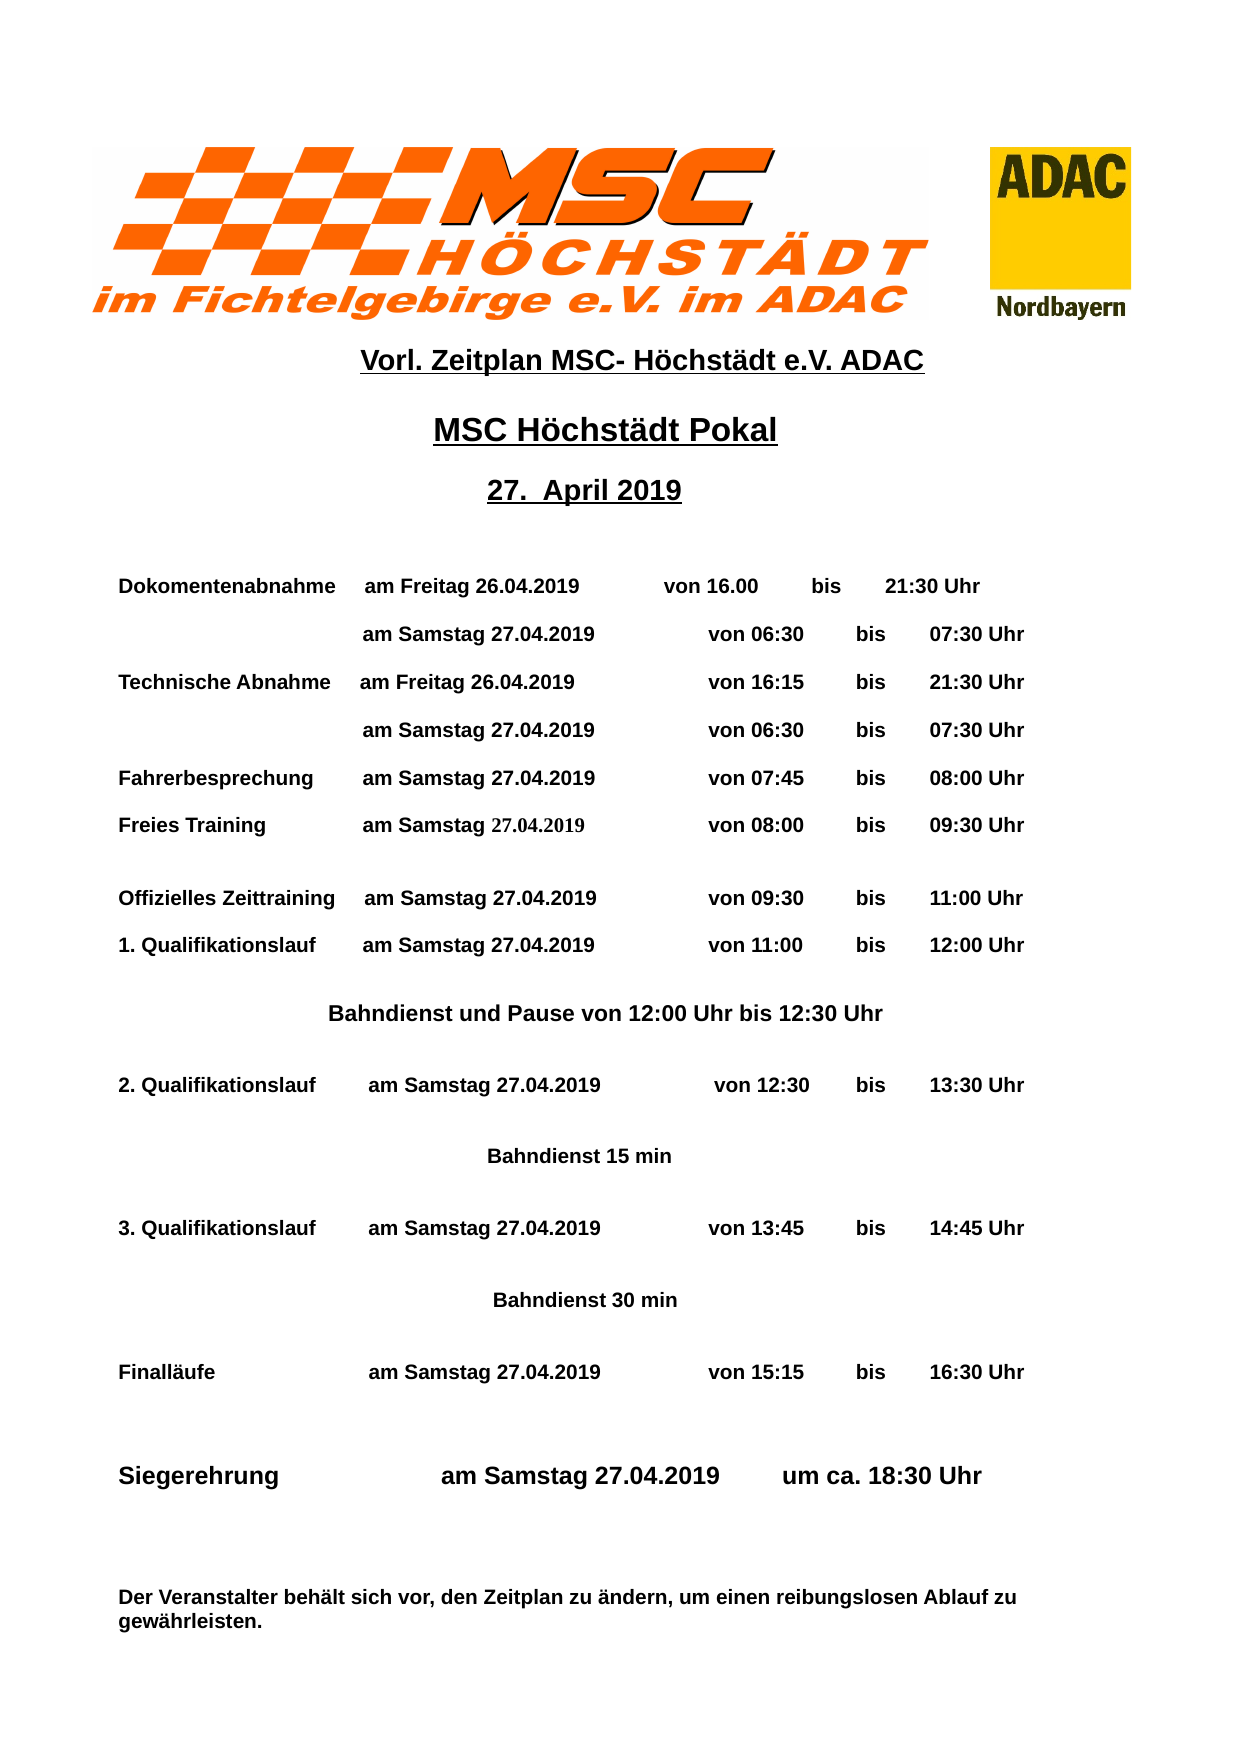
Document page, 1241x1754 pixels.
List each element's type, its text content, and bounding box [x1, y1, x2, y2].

text Bahndienst 30 min [118, 1288, 1093, 1312]
text am Samstag 27.04.2019 von 06:30 bis 07:30 Uhr [266, 622, 1093, 646]
subtitle Finalläufe am Samstag 27.04.2019 von 15:15 bis 16:30 Uhr [118, 1360, 1093, 1384]
subtitle Vorl. Zeitplan MSC- Höchstädt e.V. ADAC [118, 343, 1093, 377]
text Dokomentenabnahme am Freitag 26.04.2019 von 16.00 bis 21:30 Uhr [74, 574, 1093, 598]
text Freies Training am Samstag 27.04.2019 von 08:00 bis 09:30 Uhr [118, 813, 1093, 837]
text 1. Qualifikationslauf am Samstag 27.04.2019 von 11:00 bis 12:00 Uhr [118, 933, 1093, 957]
subtitle Fahrerbesprechung am Samstag 27.04.2019 von 07:45 bis 08:00 Uhr [118, 765, 1093, 789]
text Technische Abnahme am Freitag 26.04.2019 von 16:15 bis 21:30 Uhr [118, 669, 1093, 693]
text 2. Qualifikationslauf am Samstag 27.04.2019 von 12:30 bis 13:30 Uhr [118, 1072, 1093, 1096]
text am Samstag 27.04.2019 von 06:30 bis 07:30 Uhr [118, 717, 1093, 765]
subtitle 27. April 2019 [413, 473, 1093, 507]
subtitle MSC Höchstädt Pokal [118, 411, 1093, 449]
subtitle Siegerehrung am Samstag 27.04.2019 um ca. 18:30 Uhr [118, 1461, 1093, 1489]
subtitle Bahndienst und Pause von 12:00 Uhr bis 12:30 Uhr [118, 1000, 1093, 1027]
text Offizielles Zeittraining am Samstag 27.04.2019 von 09:30 bis 11:00 Uhr [118, 885, 1093, 909]
text Bahndienst 15 min [118, 1144, 1093, 1168]
text 3. Qualifikationslauf am Samstag 27.04.2019 von 13:45 bis 14:45 Uhr [118, 1216, 1093, 1240]
text Der Veranstalter behält sich vor, den Zeitplan zu ändern, um einen reibungslosen Ablauf zu gewährleisten. [118, 1585, 1093, 1633]
